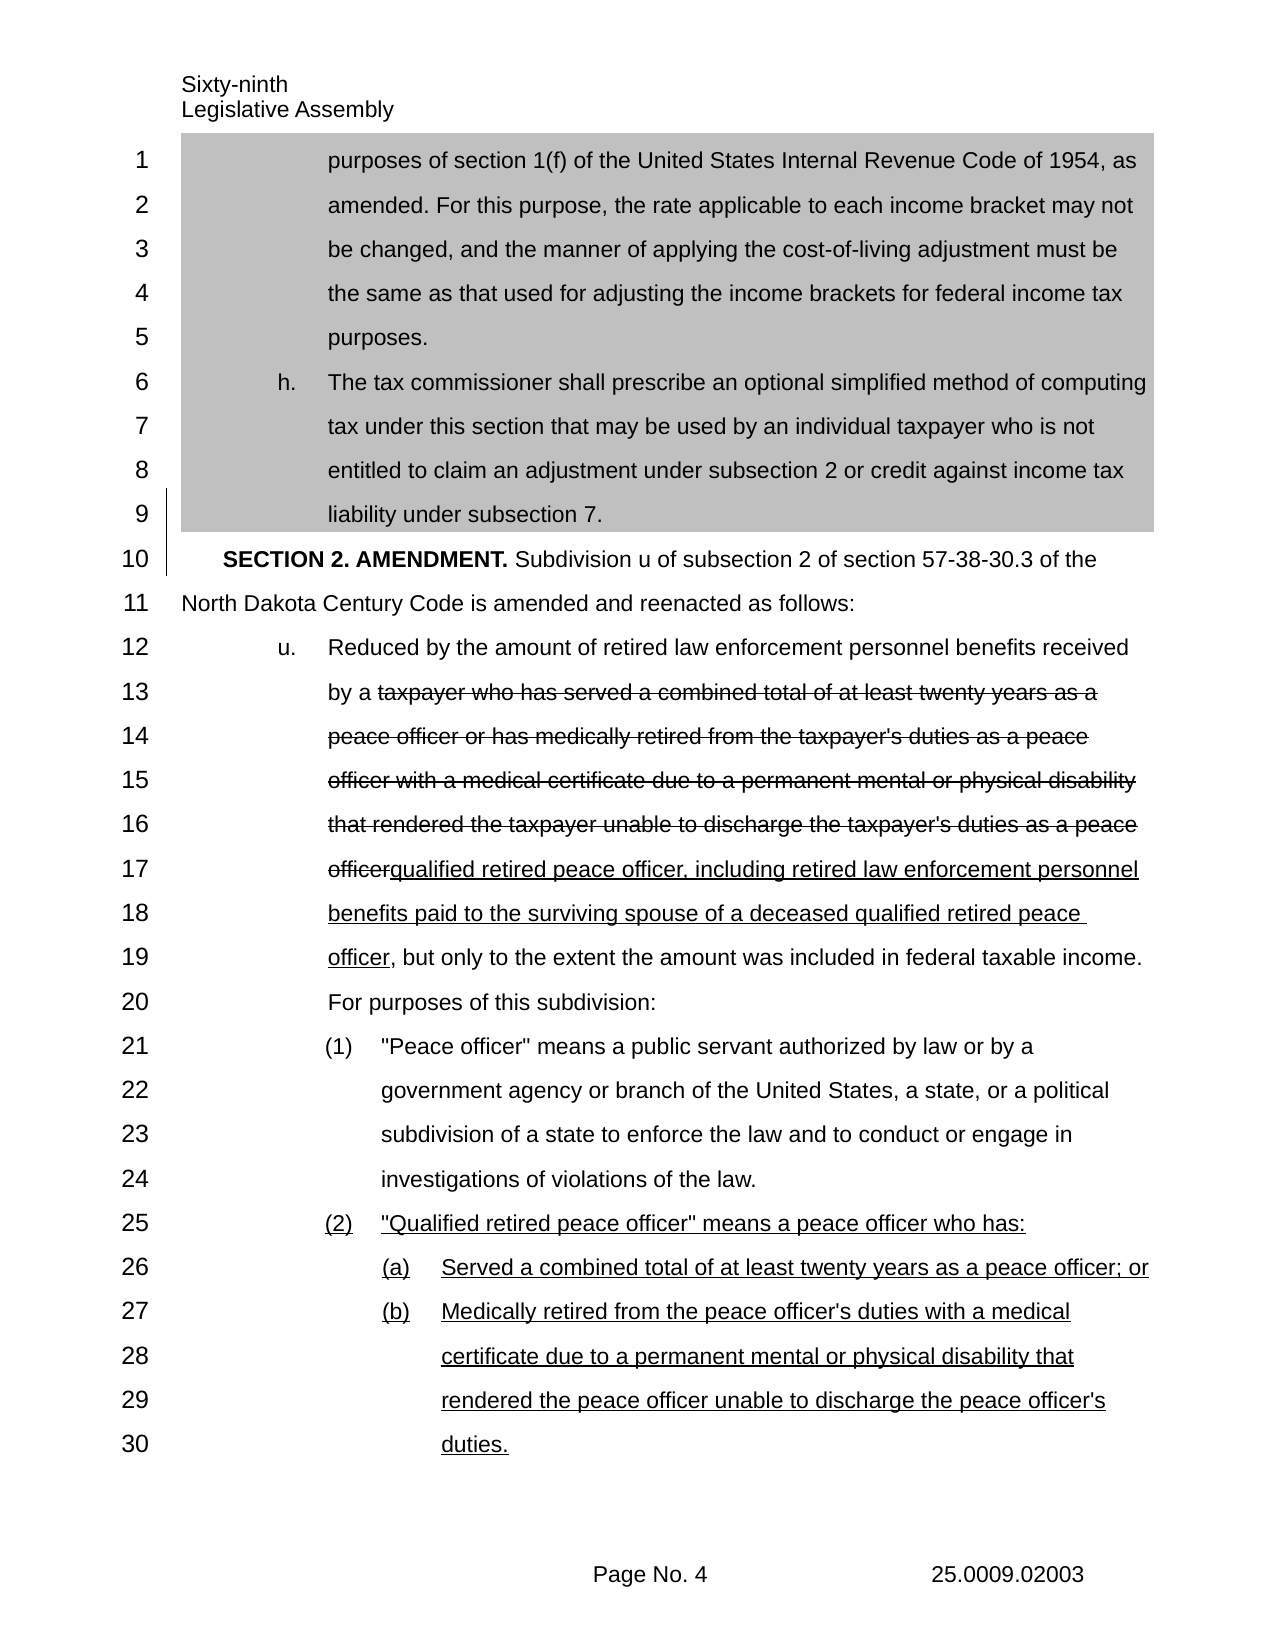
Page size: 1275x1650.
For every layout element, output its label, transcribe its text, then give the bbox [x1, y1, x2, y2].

text (a) Served a combined total of at least twenty years as a peace officer; or [181, 1240, 1154, 1284]
text purposes of section 1(f) of the United States Internal Revenue Code of 1954, as amended. For this purpose, the rate applicable to each income bracket may not be changed, and the manner of applying the cost‑of‑living adjustment must be the same as that used for adjusting the income brackets for federal income tax purposes. [181, 133, 1154, 355]
text (b) Medically retired from the peace officer's duties with a medical certificate due to a permanent mental or physical disability that rendered the peace officer unable to discharge the peace officer's duties. [181, 1284, 1154, 1461]
text (1) "Peace officer" means a public servant authorized by law or by a government agency or branch of the United States, a state, or a political subdivision of a state to enforce the law and to conduct or engage in investigations of violations of the law. [181, 1019, 1154, 1196]
text (2) "Qualified retired peace officer" means a peace officer who has: [181, 1196, 1154, 1240]
text u. Reduced by the amount of retired law enforcement personnel benefits received by a taxpayer who has served a combined total of at least twenty years as a peace officer or has medically retired from the taxpayer's duties as a peace officer with a medical certificate due to a permanent mental or physical disability that rendered the taxpayer unable to discharge the taxpayer's duties as a peace officerqualified retired peace officer, including retired law enforcement personnel benefits paid to the surviving spouse of a deceased qualified retired peace officer, but only to the extent the amount was included in federal taxable income. For purposes of this subdivision: [181, 620, 1154, 1019]
text h. The tax commissioner shall prescribe an optional simplified method of computing tax under this section that may be used by an individual taxpayer who is not entitled to claim an adjustment under subsection 2 or credit against income tax liability under subsection 7. [181, 355, 1154, 532]
text SECTION 2. AMENDMENT. Subdivision u of subsection 2 of section 57‑38‑30.3 of the North Dakota Century Code is amended and reenacted as follows: [181, 532, 1154, 620]
